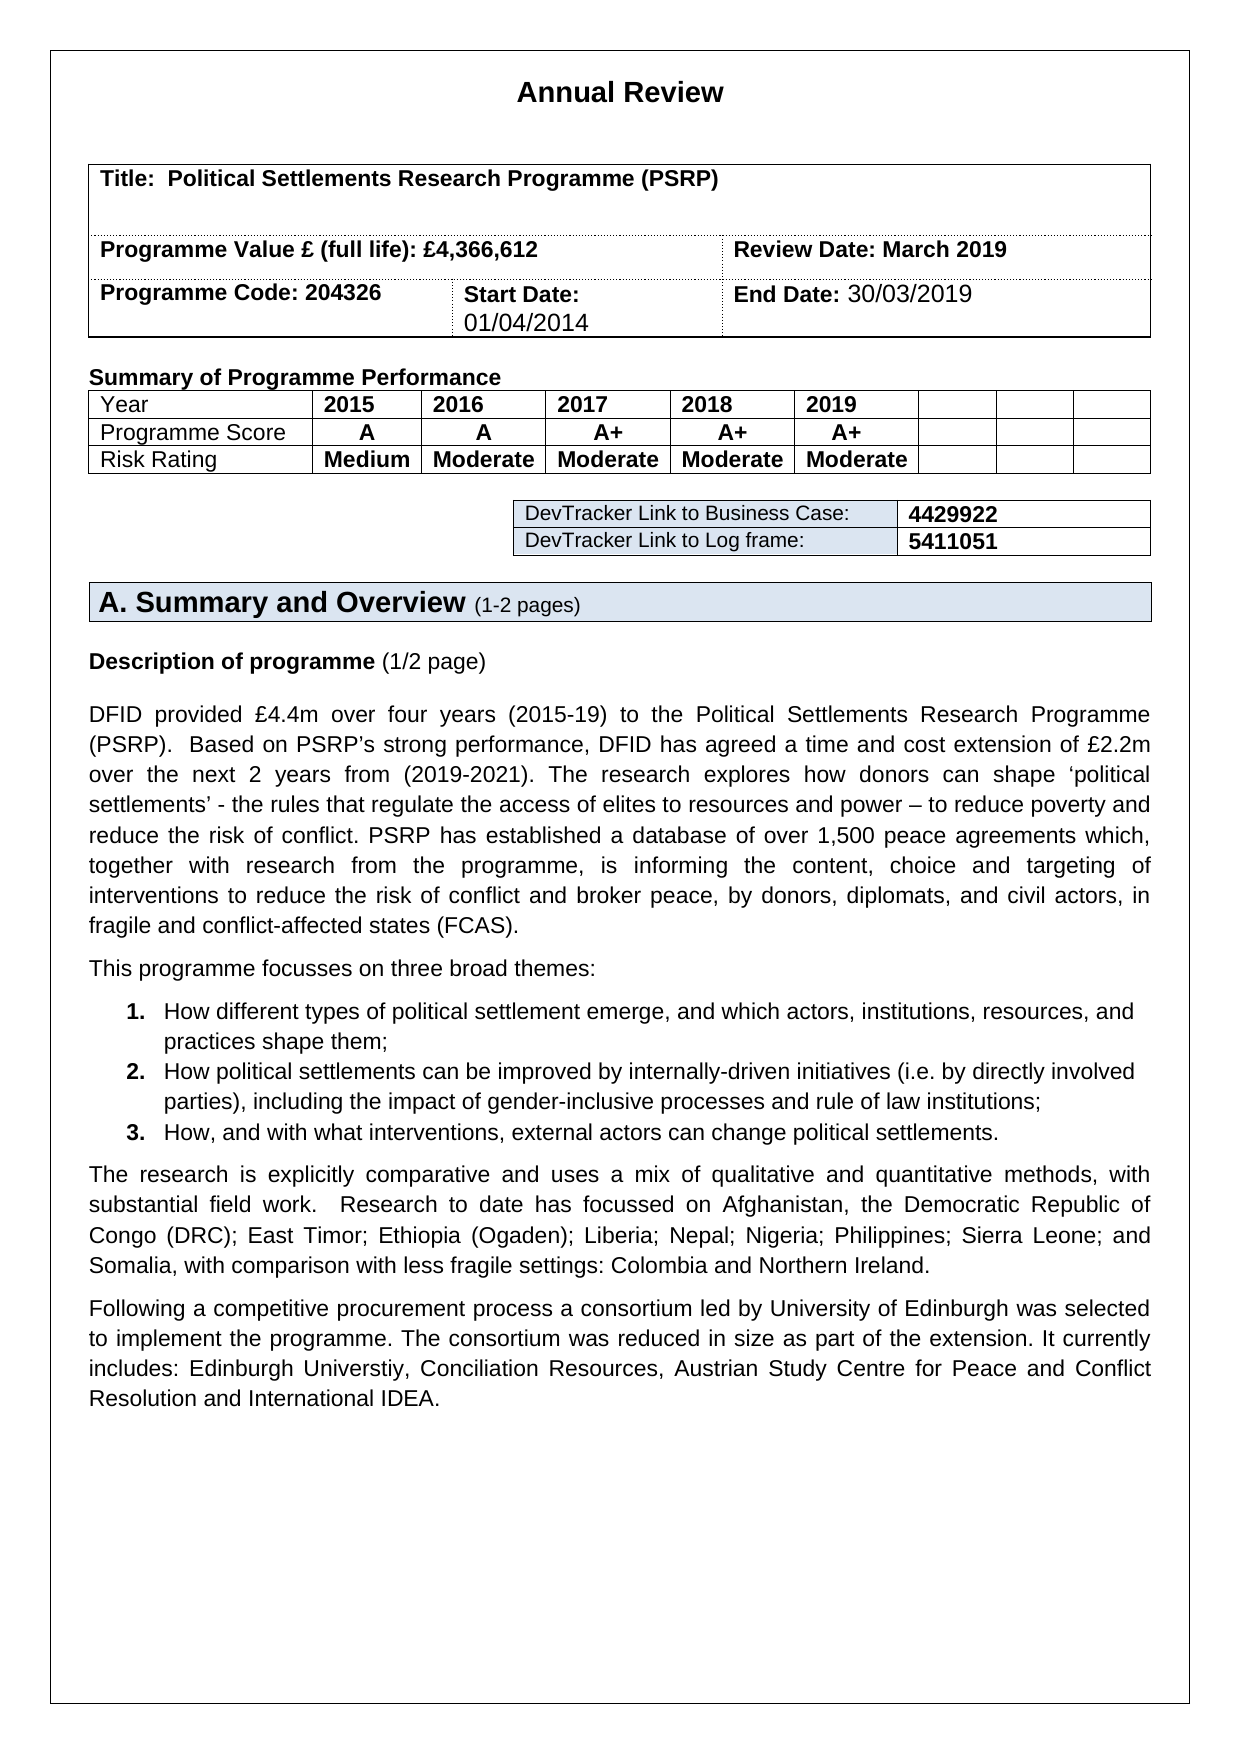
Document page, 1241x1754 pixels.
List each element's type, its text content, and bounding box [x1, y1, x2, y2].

table_cell [1074, 446, 1150, 472]
table_cell Start Date: 01/04/2014 [453, 279, 722, 336]
list How political settlements can be improved by internally-driven initiatives (i.e. by directly involved parties), including the impact of gender-inclusive processes and rule of law institutions; [126, 1058, 1152, 1115]
table_cell Programme Code: 204326 [89, 279, 452, 336]
table_header Year [89, 391, 312, 418]
table_cell Moderate [546, 446, 670, 472]
table_header 2016 [422, 391, 545, 418]
table_header 2017 [546, 391, 670, 418]
table_cell Programme Score [89, 419, 312, 445]
table_cell [919, 446, 996, 472]
table_cell [1074, 419, 1150, 445]
table_cell [997, 446, 1073, 472]
table_header Title: Political Settlements Research Programme (PSRP) [89, 165, 1150, 235]
list How, and with what interventions, external actors can change political settlements. [126, 1118, 1152, 1145]
text Following a competitive procurement process a consortium led by University of Edinburgh was selected to implement the programme. The consortium was reduced in size as part of the extension. It currently includes: Edinburgh Universtiy, Conciliation Resources, Austrian Study Centre for Peace and Conflict Resolution and International IDEA. [89, 1294, 1152, 1412]
table_cell [997, 419, 1073, 445]
text Summary of Programme Performance [89, 364, 1152, 390]
table_cell End Date: 30/03/2019 [722, 279, 1150, 336]
table_header [997, 391, 1073, 418]
table_header DevTracker Link to Business Case: [514, 501, 897, 527]
table_cell A+ [671, 419, 794, 445]
text DFID provided £4.4m over four years (2015-19) to the Political Settlements Research Programme (PSRP). Based on PSRP’s strong performance, DFID has agreed a time and cost extension of £2.2m over the next 2 years from (2019-2021). The research explores how donors can shape ‘political settlements’ - the rules that regulate the access of elites to resources and power – to reduce poverty and reduce the risk of conflict. PSRP has established a database of over 1,500 peace agreements which, together with research from the programme, is informing the content, choice and targeting of interventions to reduce the risk of conflict and broker peace, by donors, diplomats, and civil actors, in fragile and conflict-affected states (FCAS). [89, 701, 1152, 939]
table_cell A [422, 419, 545, 445]
table_cell Risk Rating [89, 446, 312, 472]
table_cell Medium [313, 446, 421, 472]
table_cell Review Date: March 2019 [722, 235, 1150, 278]
text This programme focusses on three broad themes: [89, 955, 1152, 981]
table_header 4429922 [898, 501, 1150, 527]
table_header [1074, 391, 1150, 418]
table_header 2015 [313, 391, 421, 418]
table_cell 5411051 [898, 528, 1150, 554]
table_cell Programme Value £ (full life): £4,366,612 [89, 235, 722, 278]
table_cell Moderate [795, 446, 918, 472]
table_cell [919, 419, 996, 445]
table_cell Moderate [671, 446, 794, 472]
text A. Summary and Overview (1-2 pages) [90, 583, 1151, 621]
table_header 2019 [795, 391, 918, 418]
table_cell A+ [546, 419, 670, 445]
table_header [919, 391, 996, 418]
text Description of programme (1/2 page) [89, 648, 1152, 674]
text The research is explicitly comparative and uses a mix of qualitative and quantitative methods, with substantial field work. Research to date has focussed on Afghanistan, the Democratic Republic of Congo (DRC); East Timor; Ethiopia (Ogaden); Liberia; Nepal; Nigeria; Philippines; Sierra Leone; and Somalia, with comparison with less fragile settings: Colombia and Northern Ireland. [89, 1161, 1152, 1278]
table_cell A [313, 419, 421, 445]
table_cell A+ [795, 419, 918, 445]
table_cell Moderate [422, 446, 545, 472]
list How different types of political settlement emerge, and which actors, institutions, resources, and practices shape them; [126, 998, 1152, 1054]
text Annual Review [89, 75, 1152, 108]
table_header 2018 [671, 391, 794, 418]
table_cell DevTracker Link to Log frame: [514, 528, 897, 554]
